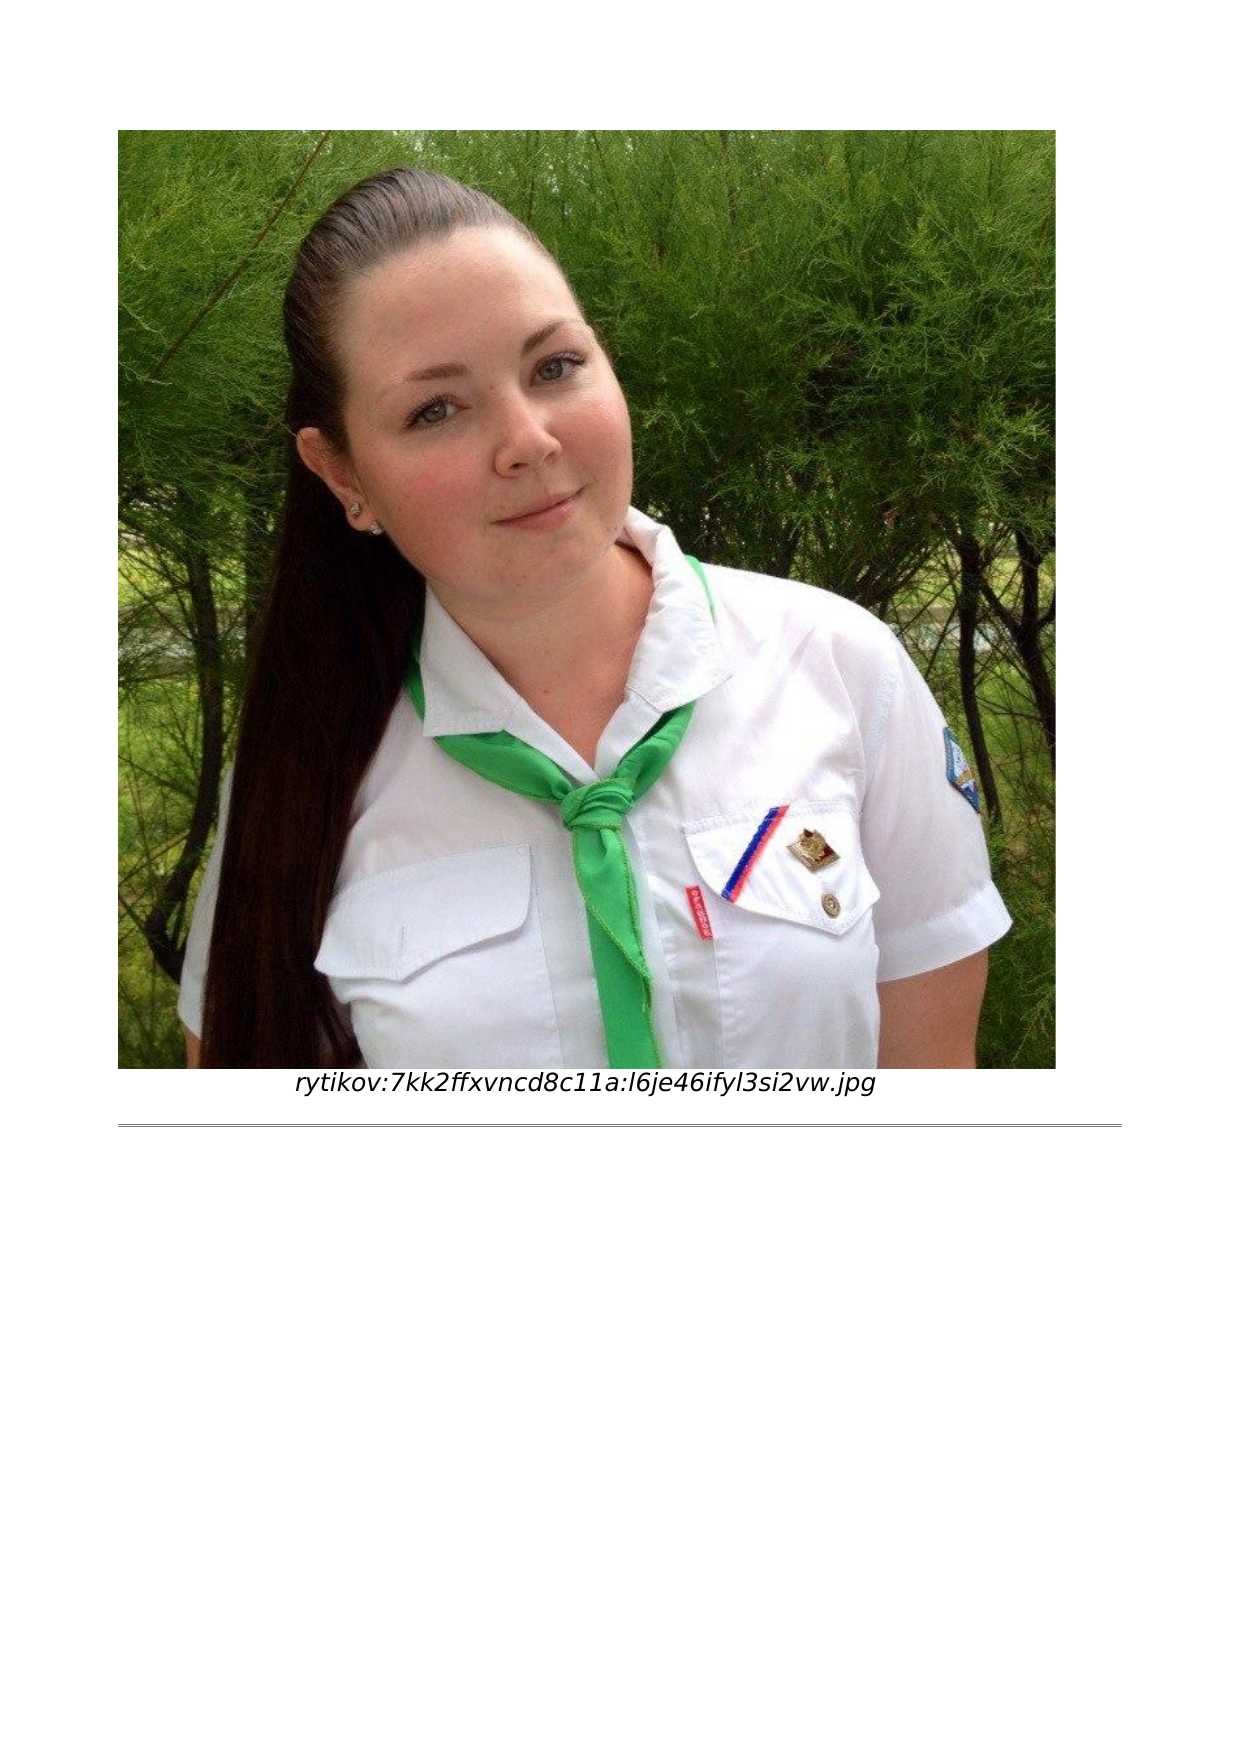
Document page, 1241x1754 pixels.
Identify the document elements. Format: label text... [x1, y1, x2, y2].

picture [118, 130, 1056, 1069]
text rytikov:7kk2ffxvncd8c11a:l6je46ifyl3si2vw.jpg [118, 1069, 1056, 1097]
